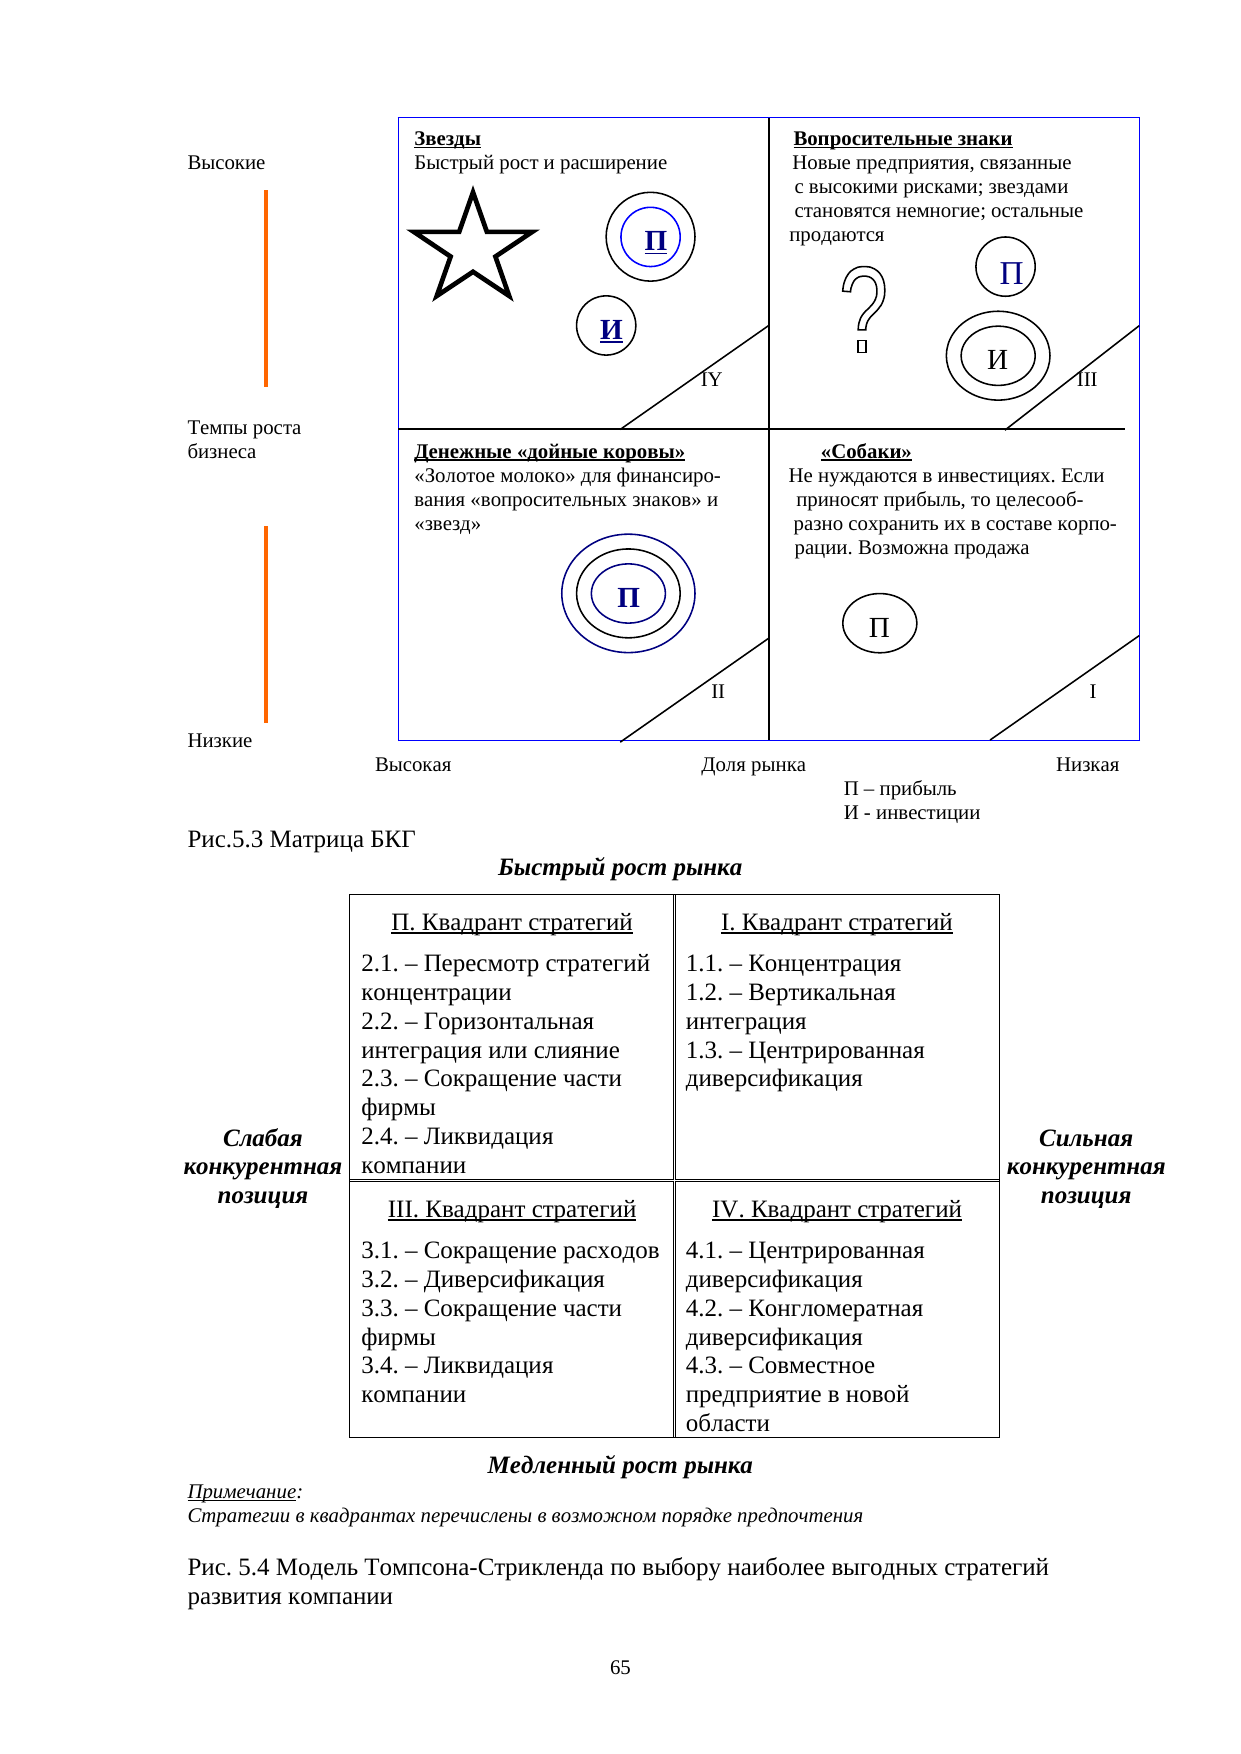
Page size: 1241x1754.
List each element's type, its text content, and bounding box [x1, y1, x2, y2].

text [414, 679, 707, 703]
text II [679, 679, 768, 703]
table_cell 1.1. – Концентрация 1.2. – Вертикальная интеграция 1.3. – Центрированная диверсификация [676, 949, 999, 1178]
table_header Слабая конкурентная позиция [176, 894, 349, 1437]
table_header I. Квадрант стратегий [676, 895, 999, 948]
table_header П. Квадрант стратегий [350, 895, 673, 948]
text IY III [1058, 366, 1124, 391]
text IY III [414, 366, 708, 391]
text вания «вопросительных знаков» и [414, 487, 768, 511]
text IY III [678, 366, 768, 391]
text I [1046, 679, 1124, 703]
text приносят прибыль, то целесооб- [770, 487, 1124, 511]
text Примечание: [187, 1479, 1053, 1503]
text [676, 198, 768, 222]
text с высокими рисками; звездами [770, 174, 1124, 198]
text IY III [1033, 366, 1084, 391]
text разно сохранить их в составе корпо- [770, 511, 1124, 535]
text бизнеса [187, 439, 397, 463]
text «Собаки» [770, 439, 1124, 463]
text [414, 198, 468, 222]
text Звезды [414, 126, 768, 150]
text П – прибыль [843, 776, 1148, 800]
table_cell 4.1. – Центрированная диверсификация 4.2. – Конгломератная диверсификация 4.3. – Совместное предприятие в новой области [676, 1235, 999, 1437]
text IY III [770, 366, 963, 391]
text становятся немногие; остальные [770, 198, 1124, 222]
text [648, 535, 768, 559]
text Низкие [187, 727, 1053, 752]
text Высокая Доля рынка Низкая [187, 752, 1148, 776]
text «звезд» [414, 511, 768, 535]
text [478, 198, 625, 222]
text [770, 679, 1074, 703]
table_cell 2.1. – Пересмотр стратегий концентрации 2.2. – Горизонтальная интеграция или слияние 2.3. – Сокращение части фирмы 2.4. – Ликвидация компании [350, 949, 673, 1178]
text [487, 222, 607, 246]
table_cell 3.1. – Сокращение расходов 3.2. – Диверсификация 3.3. – Сокращение части фирмы 3.4. – Ликвидация компании [350, 1235, 673, 1437]
text И - инвестиции [843, 800, 1148, 824]
text Вопросительные знаки [770, 126, 1124, 150]
text Темпы роста [187, 415, 397, 439]
text Не нуждаются в инвестициях. Если [770, 463, 1124, 487]
table_cell IV. Квадрант стратегий [676, 1182, 999, 1235]
text Стратегии в квадрантах перечислены в возможном порядке предпочтения [187, 1503, 1053, 1527]
text Быстрый рост и расширение [414, 150, 768, 174]
text [694, 222, 768, 246]
text [414, 222, 459, 229]
text Медленный рост рынка [187, 1450, 1053, 1479]
text Денежные «дойные коровы» [414, 439, 768, 463]
text рации. Возможна продажа [770, 535, 1124, 559]
text II [187, 703, 397, 727]
text продаются [770, 222, 1124, 246]
text Рис.5.3 Матрица БКГ [187, 824, 1148, 852]
text [414, 535, 608, 559]
table_cell III. Квадрант стратегий [350, 1182, 673, 1235]
text «Золотое молоко» для финансиро- [414, 463, 768, 487]
table_header Сильная конкурентная позиция [1000, 894, 1173, 1437]
text Новые предприятия, связанные [770, 150, 1124, 174]
text Высокие [187, 150, 397, 174]
text Быстрый рост рынка [187, 852, 1053, 881]
text Рис. 5.4 Модель Томпсона-Стрикленда по выбору наиболее выгодных стратегий развития компании [187, 1552, 1053, 1609]
text [414, 174, 768, 198]
